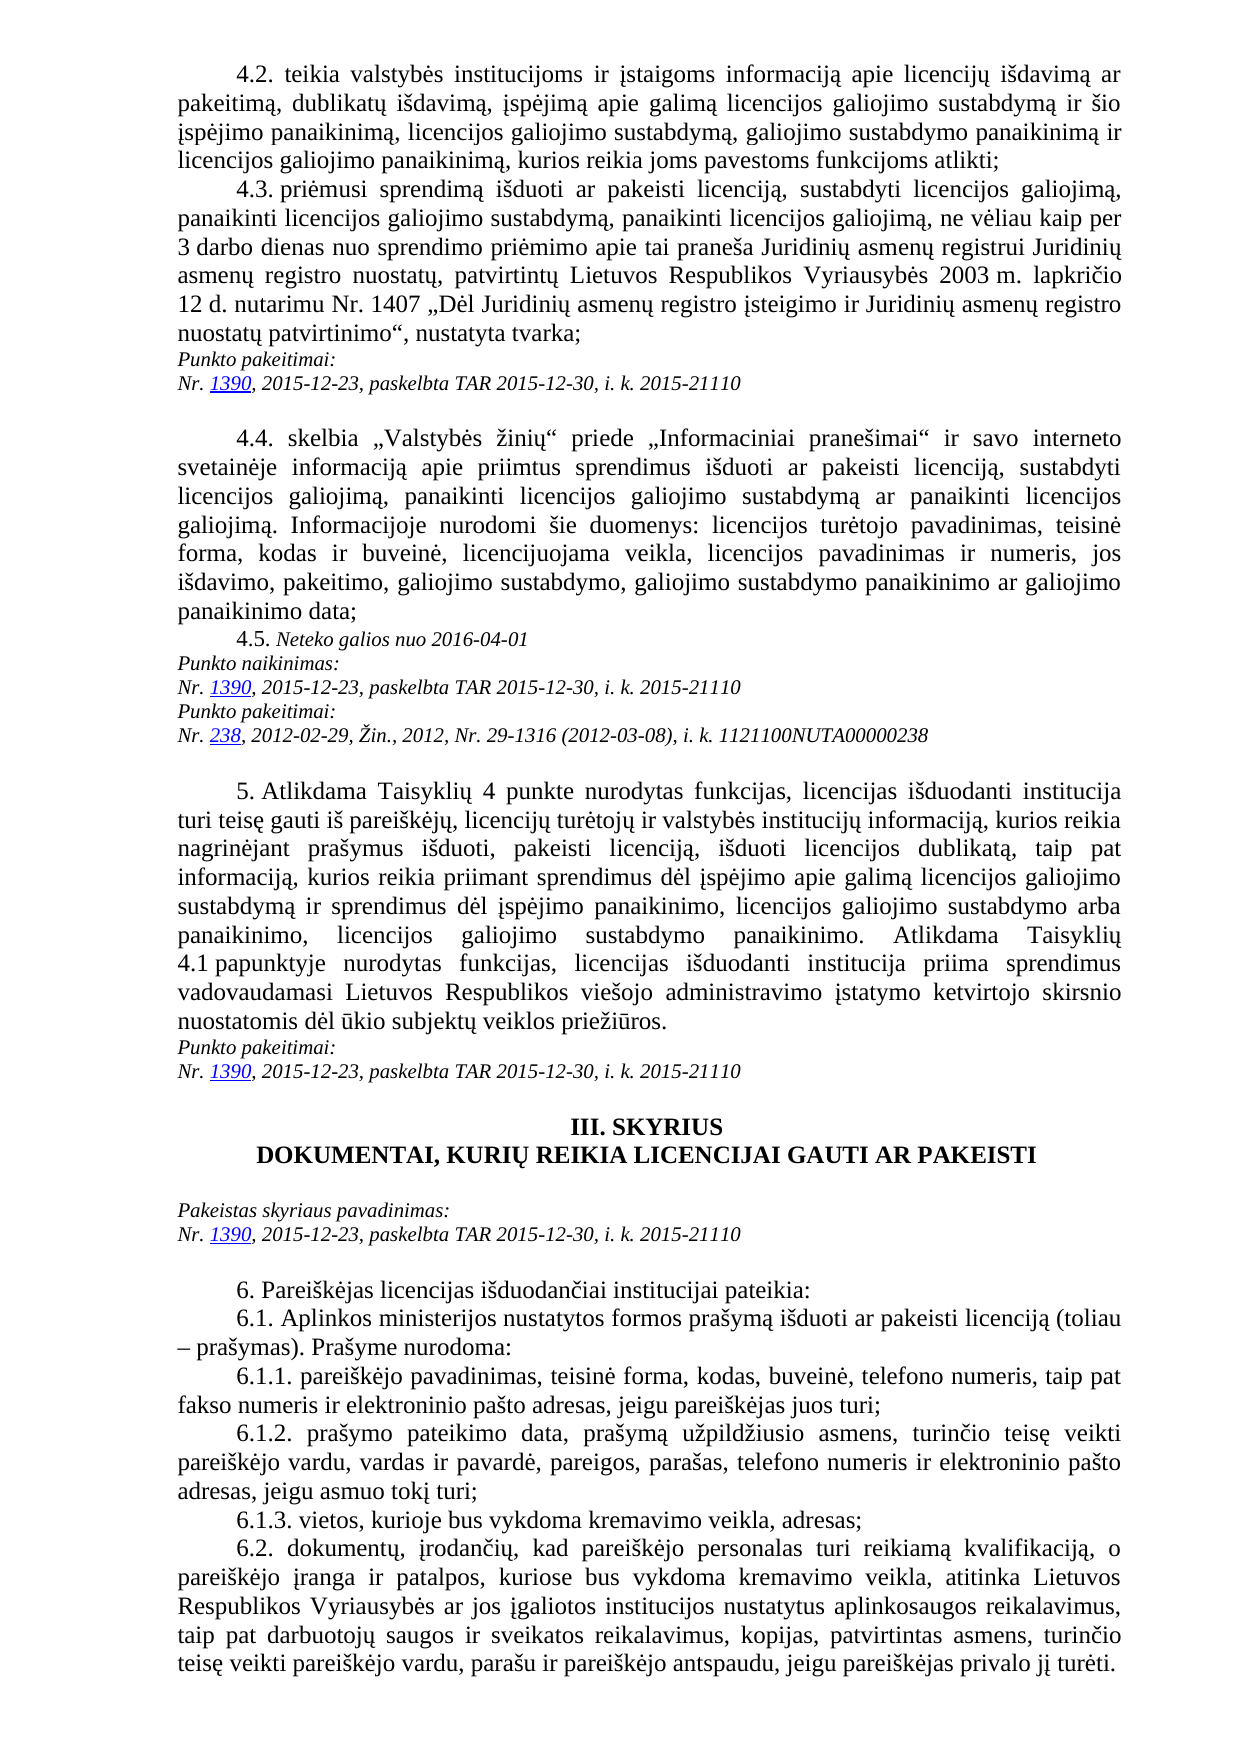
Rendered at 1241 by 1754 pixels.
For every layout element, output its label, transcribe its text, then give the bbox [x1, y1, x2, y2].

text Punkto naikinimas: [177, 651, 1122, 675]
text 6.1. Aplinkos ministerijos nustatytos formos prašymą išduoti ar pakeisti licenciją (toliau – prašymas). Prašyme nurodoma: [177, 1303, 1122, 1361]
text 6. Pareiškėjas licencijas išduodančiai institucijai pateikia: [177, 1275, 1122, 1303]
text 4.4. skelbia „Valstybės žinių“ priede „Informaciniai pranešimai“ ir savo interneto svetainėje informaciją apie priimtus sprendimus išduoti ar pakeisti licenciją, sustabdyti licencijos galiojimą, panaikinti licencijos galiojimo sustabdymą ar panaikinti licencijos galiojimą. Informacijoje nurodomi šie duomenys: licencijos turėtojo pavadinimas, teisinė forma, kodas ir buveinė, licencijuojama veikla, licencijos pavadinimas ir numeris, jos išdavimo, pakeitimo, galiojimo sustabdymo, galiojimo sustabdymo panaikinimo ar galiojimo panaikinimo data; [177, 423, 1122, 625]
text 4.3. priėmusi sprendimą išduoti ar pakeisti licenciją, sustabdyti licencijos galiojimą, panaikinti licencijos galiojimo sustabdymą, panaikinti licencijos galiojimą, ne vėliau kaip per 3 darbo dienas nuo sprendimo priėmimo apie tai praneša Juridinių asmenų registrui Juridinių asmenų registro nuostatų, patvirtintų Lietuvos Respublikos Vyriausybės 2003 m. lapkričio 12 d. nutarimu Nr. 1407 „Dėl Juridinių asmenų registro įsteigimo ir Juridinių asmenų registro nuostatų patvirtinimo“, nustatyta tvarka; [177, 174, 1122, 347]
text 4.5. Neteko galios nuo 2016-04-01 [177, 625, 1122, 651]
text 6.2. dokumentų, įrodančių, kad pareiškėjo personalas turi reikiamą kvalifikaciją, o pareiškėjo įranga ir patalpos, kuriose bus vykdoma kremavimo veikla, atitinka Lietuvos Respublikos Vyriausybės ar jos įgaliotos institucijos nustatytus aplinkosaugos reikalavimus, taip pat darbuotojų saugos ir sveikatos reikalavimus, kopijas, patvirtintas asmens, turinčio teisę veikti pareiškėjo vardu, parašu ir pareiškėjo antspaudu, jeigu pareiškėjas privalo jį turėti. [177, 1533, 1122, 1677]
text 4.2. teikia valstybės institucijoms ir įstaigoms informaciją apie licencijų išdavimą ar pakeitimą, dublikatų išdavimą, įspėjimą apie galimą licencijos galiojimo sustabdymą ir šio įspėjimo panaikinimą, licencijos galiojimo sustabdymą, galiojimo sustabdymo panaikinimą ir licencijos galiojimo panaikinimą, kurios reikia joms pavestoms funkcijoms atlikti; [177, 59, 1122, 174]
text Punkto pakeitimai: [177, 347, 1122, 371]
text Nr. 1390, 2015-12-23, paskelbta TAR 2015-12-30, i. k. 2015-21110 [177, 371, 1122, 395]
text Pakeistas skyriaus pavadinimas: [177, 1198, 1122, 1222]
text 6.1.2. prašymo pateikimo data, prašymą užpildžiusio asmens, turinčio teisę veikti pareiškėjo vardu, vardas ir pavardė, pareigos, parašas, telefono numeris ir elektroninio pašto adresas, jeigu asmuo tokį turi; [177, 1418, 1122, 1505]
text III. SKYRIUS DOKUMENTAI, KURIŲ REIKIA LICENCIJAI GAUTI AR PAKEISTI [177, 1112, 1122, 1169]
text Punkto pakeitimai: [177, 1035, 1122, 1059]
text 6.1.1. pareiškėjo pavadinimas, teisinė forma, kodas, buveinė, telefono numeris, taip pat fakso numeris ir elektroninio pašto adresas, jeigu pareiškėjas juos turi; [177, 1361, 1122, 1418]
text 5. Atlikdama Taisyklių 4 punkte nurodytas funkcijas, licencijas išduodanti institucija turi teisę gauti iš pareiškėjų, licencijų turėtojų ir valstybės institucijų informaciją, kurios reikia nagrinėjant prašymus išduoti, pakeisti licenciją, išduoti licencijos dublikatą, taip pat informaciją, kurios reikia priimant sprendimus dėl įspėjimo apie galimą licencijos galiojimo sustabdymą ir sprendimus dėl įspėjimo panaikinimo, licencijos galiojimo sustabdymo arba panaikinimo, licencijos galiojimo sustabdymo panaikinimo. Atlikdama Taisyklių 4.1 papunktyje nurodytas funkcijas, licencijas išduodanti institucija priima sprendimus vadovaudamasi Lietuvos Respublikos viešojo administravimo įstatymo ketvirtojo skirsnio nuostatomis dėl ūkio subjektų veiklos priežiūros. [177, 776, 1122, 1035]
text Nr. 1390, 2015-12-23, paskelbta TAR 2015-12-30, i. k. 2015-21110 [177, 1059, 1122, 1083]
text 6.1.3. vietos, kurioje bus vykdoma kremavimo veikla, adresas; [177, 1505, 1122, 1533]
text Nr. 238, 2012-02-29, Žin., 2012, Nr. 29-1316 (2012-03-08), i. k. 1121100NUTA00000238 [177, 723, 1122, 747]
text Nr. 1390, 2015-12-23, paskelbta TAR 2015-12-30, i. k. 2015-21110 [177, 1222, 1122, 1246]
text Nr. 1390, 2015-12-23, paskelbta TAR 2015-12-30, i. k. 2015-21110 [177, 675, 1122, 699]
text Punkto pakeitimai: [177, 699, 1122, 723]
